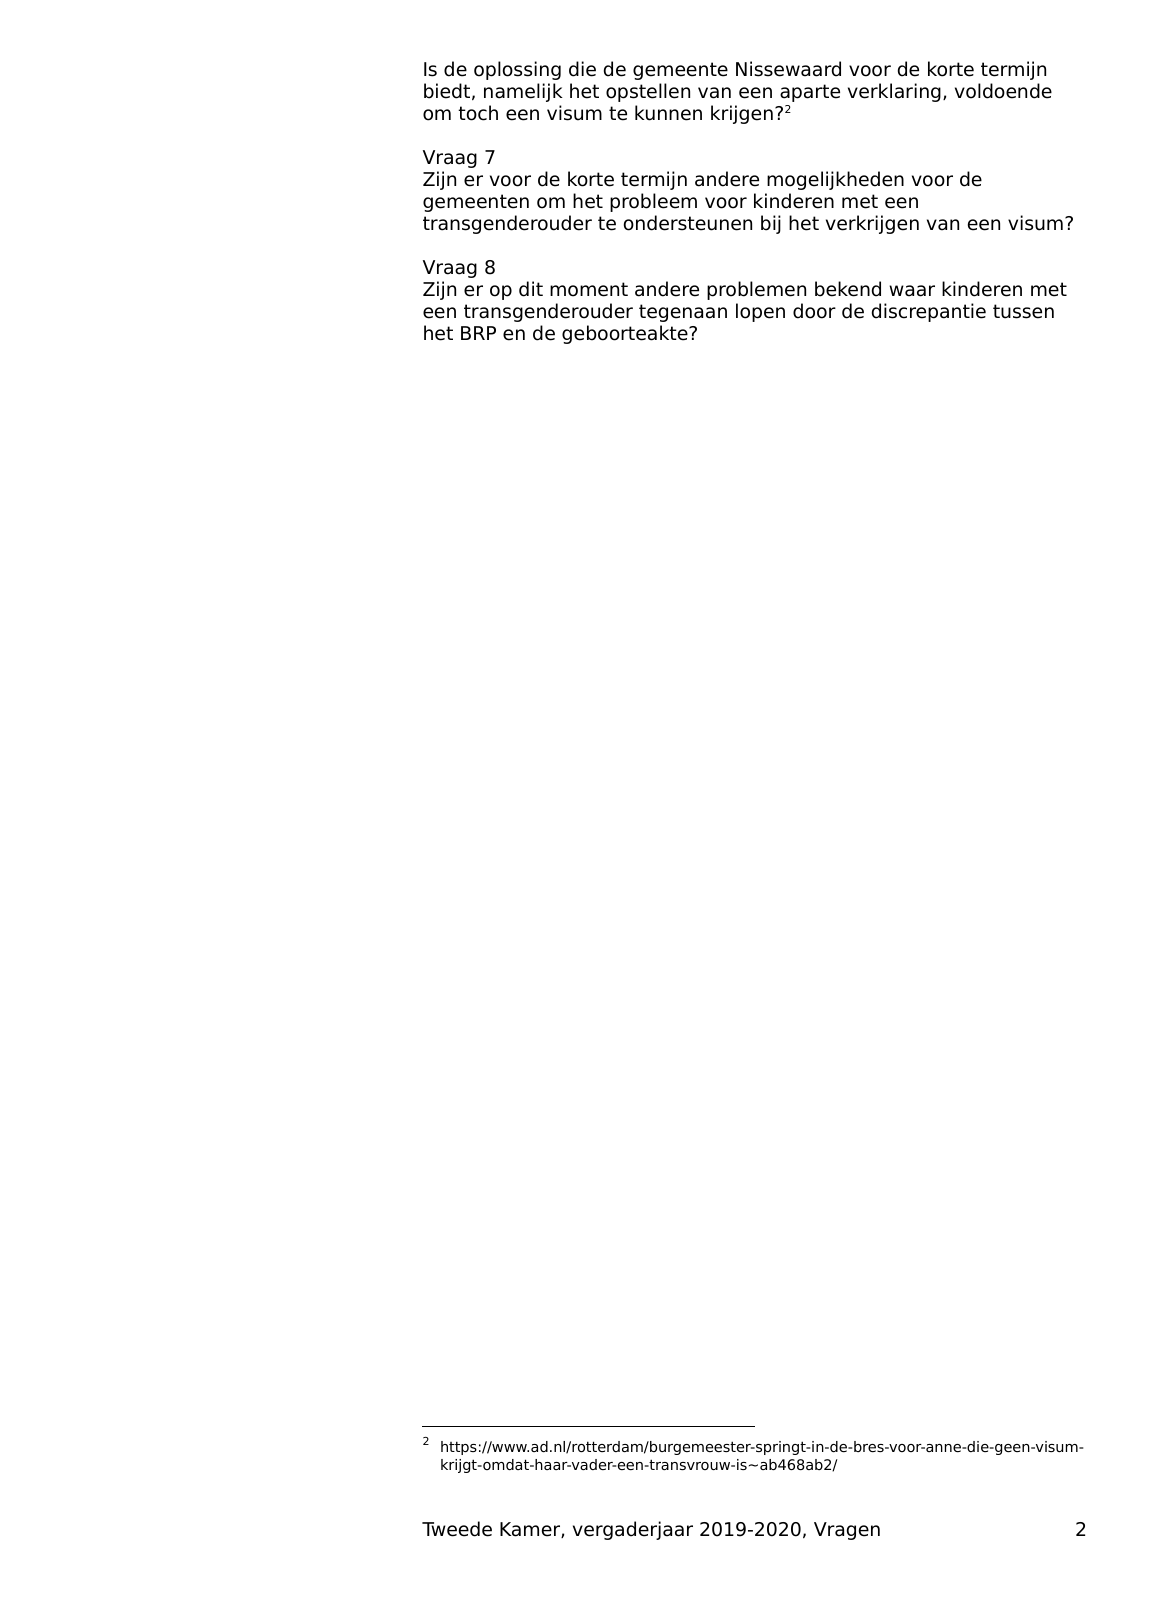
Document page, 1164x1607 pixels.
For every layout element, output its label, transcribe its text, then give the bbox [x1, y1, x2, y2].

text Is de oplossing die de gemeente Nissewaard voor de korte termijn biedt, namelijk het opstellen van een aparte verklaring, voldoende om toch een visum te kunnen krijgen? [422, 59, 1087, 125]
text https://www.ad.nl/rotterdam/burgemeester-springt-in-de-bres-voor-anne-die-geen-visum-krijgt-omdat-haar-vader-een-transvrouw-is~ab468ab2/ [422, 1435, 1087, 1474]
text Zijn er op dit moment andere problemen bekend waar kinderen met een transgenderouder tegenaan lopen door de discrepantie tussen het BRP en de geboorteakte? [422, 279, 1087, 345]
text Zijn er voor de korte termijn andere mogelijkheden voor de gemeenten om het probleem voor kinderen met een transgenderouder te ondersteunen bij het verkrijgen van een visum? [422, 169, 1087, 235]
text Vraag 7 [422, 147, 1087, 169]
text Vraag 8 [422, 257, 1087, 279]
